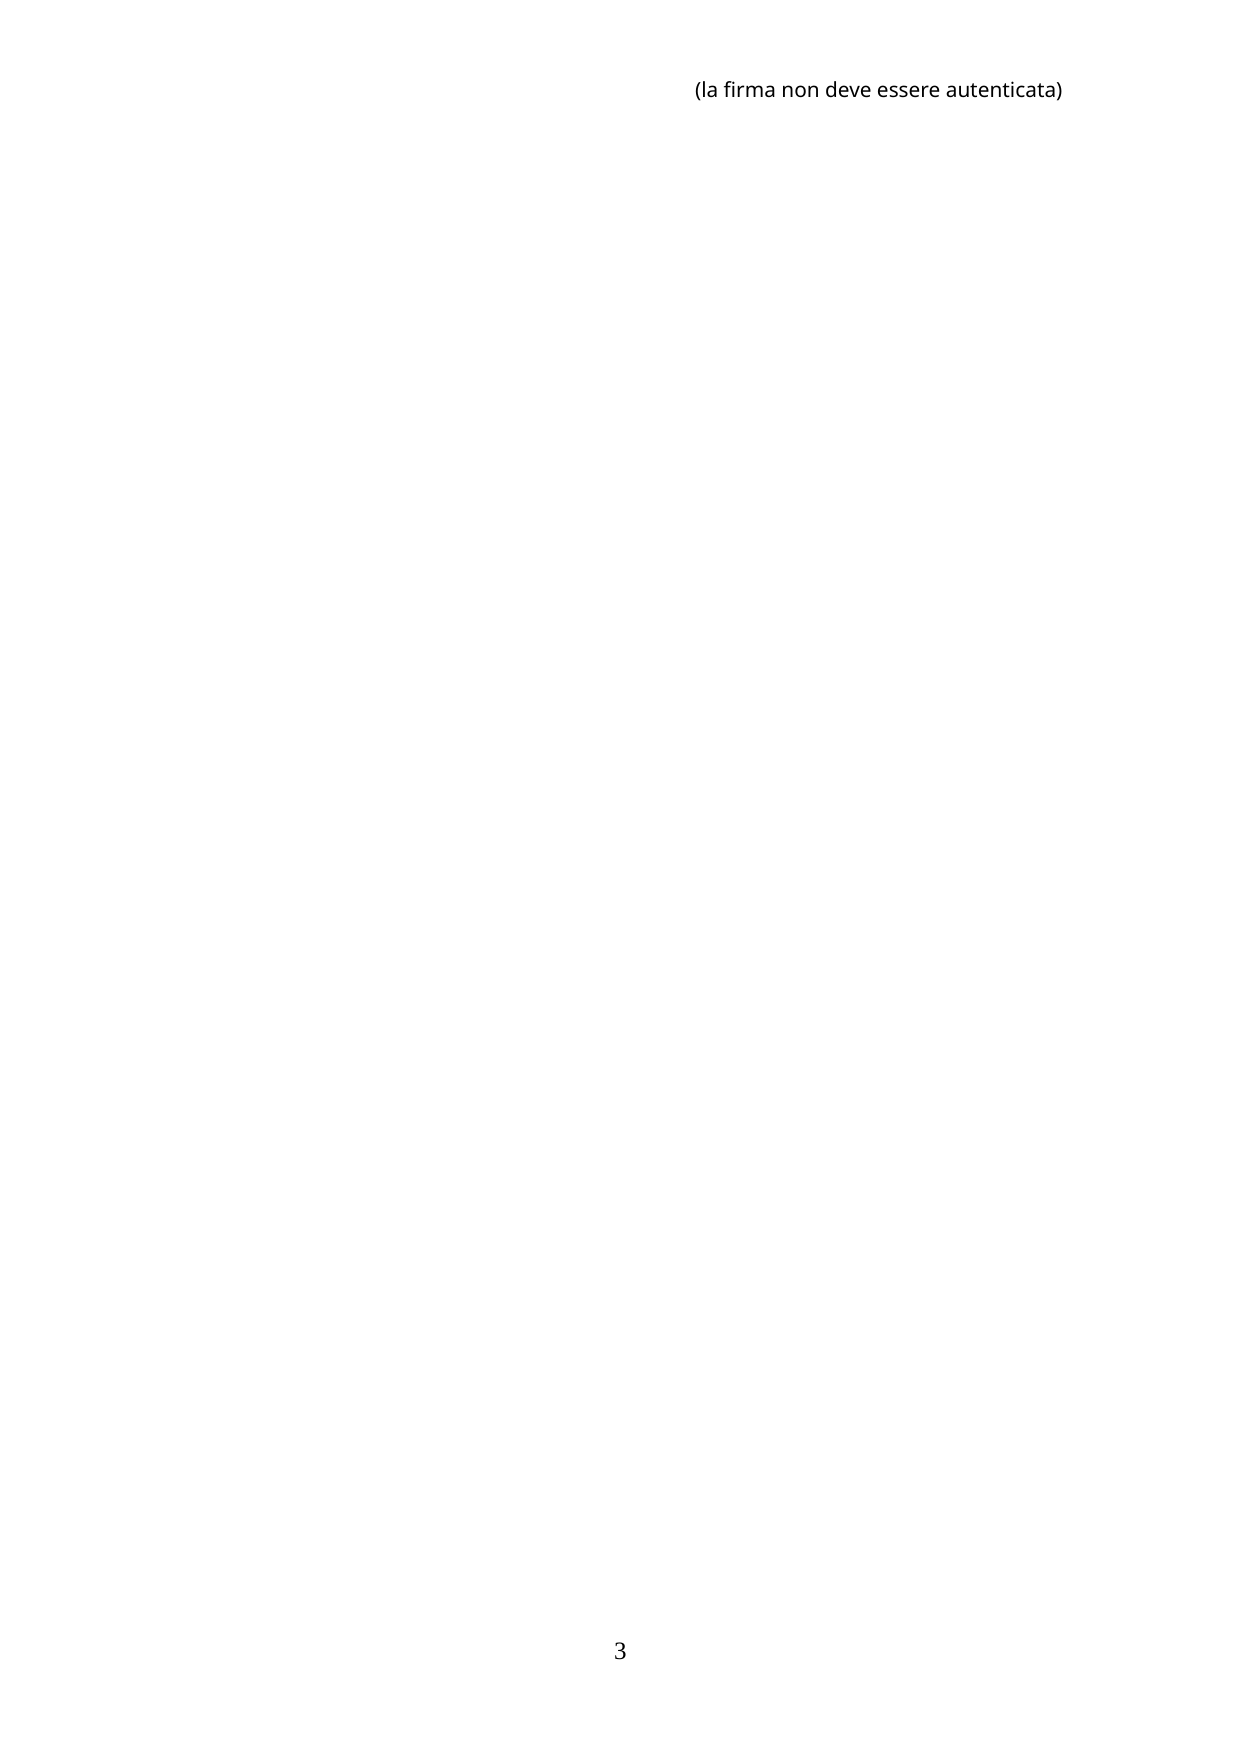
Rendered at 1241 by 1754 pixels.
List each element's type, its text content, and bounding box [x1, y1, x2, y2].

text (la firma non deve essere autenticata) [118, 75, 1122, 103]
